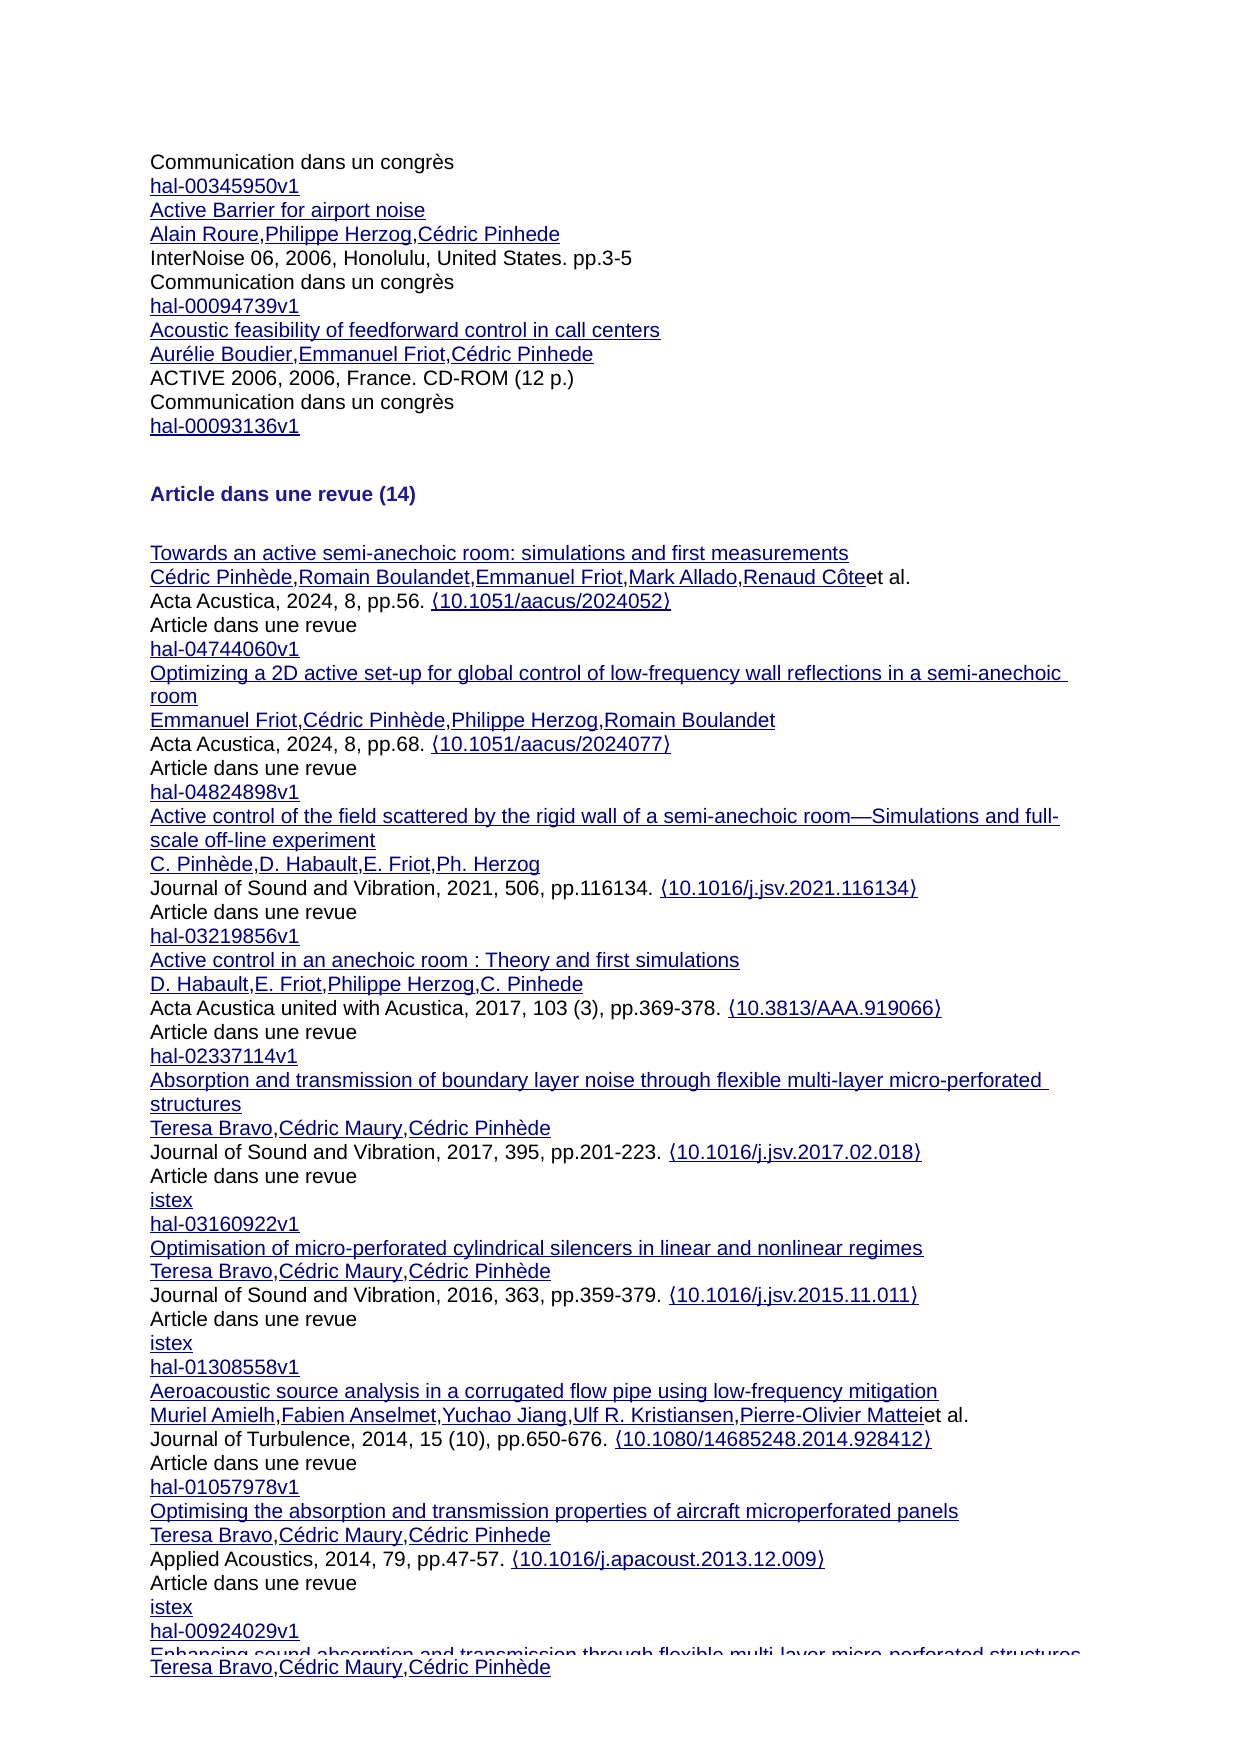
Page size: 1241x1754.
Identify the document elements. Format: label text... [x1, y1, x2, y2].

table_cell Aeroacoustic source analysis in a corrugated flow pipe using low-frequency mitigation Muriel Amielh,Fabien Anselmet,Yuchao Jiang,Ulf R. Kristiansen,Pierre-Olivier Matteiet al. Journal of Turbulence, 2014, 15 (10), pp.650-676. ⟨10.1080/14685248.2014.928412⟩ Article dans une revue hal-01057978v1 [150, 1379, 1090, 1499]
table_cell Active control in an anechoic room : Theory and first simulations D. Habault,E. Friot,Philippe Herzog,C. Pinhede Acta Acustica united with Acustica, 2017, 103 (3), pp.369-378. ⟨10.3813/AAA.919066⟩ Article dans une revue hal-02337114v1 [150, 948, 1090, 1068]
table_cell Enhancing sound absorption and transmission through flexible multi-layer micro-perforated structures Teresa Bravo,Cédric Maury,Cédric Pinhède [150, 1643, 1090, 1679]
table_cell Absorption and transmission of boundary layer noise through flexible multi-layer micro-perforated structures Teresa Bravo,Cédric Maury,Cédric Pinhède Journal of Sound and Vibration, 2017, 395, pp.201-223. ⟨10.1016/j.jsv.2017.02.018⟩ Article dans une revue istex hal-03160922v1 [150, 1068, 1090, 1235]
table_cell Active control of the field scattered by the rigid wall of a semi-anechoic room—Simulations and full-scale off-line experiment C. Pinhède,D. Habault,E. Friot,Ph. Herzog Journal of Sound and Vibration, 2021, 506, pp.116134. ⟨10.1016/j.jsv.2021.116134⟩ Article dans une revue hal-03219856v1 [150, 804, 1090, 948]
table_cell Active Barrier for airport noise Alain Roure,Philippe Herzog,Cédric Pinhede InterNoise 06, 2006, Honolulu, United States. pp.3-5 Communication dans un congrès hal-00094739v1 [150, 198, 1090, 318]
subtitle Article dans une revue (14) [150, 482, 1090, 506]
table_cell Communication dans un congrès hal-00345950v1 [150, 150, 1090, 198]
table_cell Acoustic feasibility of feedforward control in call centers Aurélie Boudier,Emmanuel Friot,Cédric Pinhede ACTIVE 2006, 2006, France. CD-ROM (12 p.) Communication dans un congrès hal-00093136v1 [150, 318, 1090, 437]
table_cell Optimisation of micro-perforated cylindrical silencers in linear and nonlinear regimes Teresa Bravo,Cédric Maury,Cédric Pinhède Journal of Sound and Vibration, 2016, 363, pp.359-379. ⟨10.1016/j.jsv.2015.11.011⟩ Article dans une revue istex hal-01308558v1 [150, 1235, 1090, 1379]
table_cell Optimizing a 2D active set-up for global control of low-frequency wall reflections in a semi-anechoic room Emmanuel Friot,Cédric Pinhède,Philippe Herzog,Romain Boulandet Acta Acustica, 2024, 8, pp.68. ⟨10.1051/aacus/2024077⟩ Article dans une revue hal-04824898v1 [150, 660, 1090, 804]
table_header Towards an active semi-anechoic room: simulations and first measurements Cédric Pinhède,Romain Boulandet,Emmanuel Friot,Mark Allado,Renaud Côteet al. Acta Acustica, 2024, 8, pp.56. ⟨10.1051/aacus/2024052⟩ Article dans une revue hal-04744060v1 [150, 541, 1090, 660]
table_cell Optimising the absorption and transmission properties of aircraft microperforated panels Teresa Bravo,Cédric Maury,Cédric Pinhede Applied Acoustics, 2014, 79, pp.47-57. ⟨10.1016/j.apacoust.2013.12.009⟩ Article dans une revue istex hal-00924029v1 [150, 1499, 1090, 1643]
